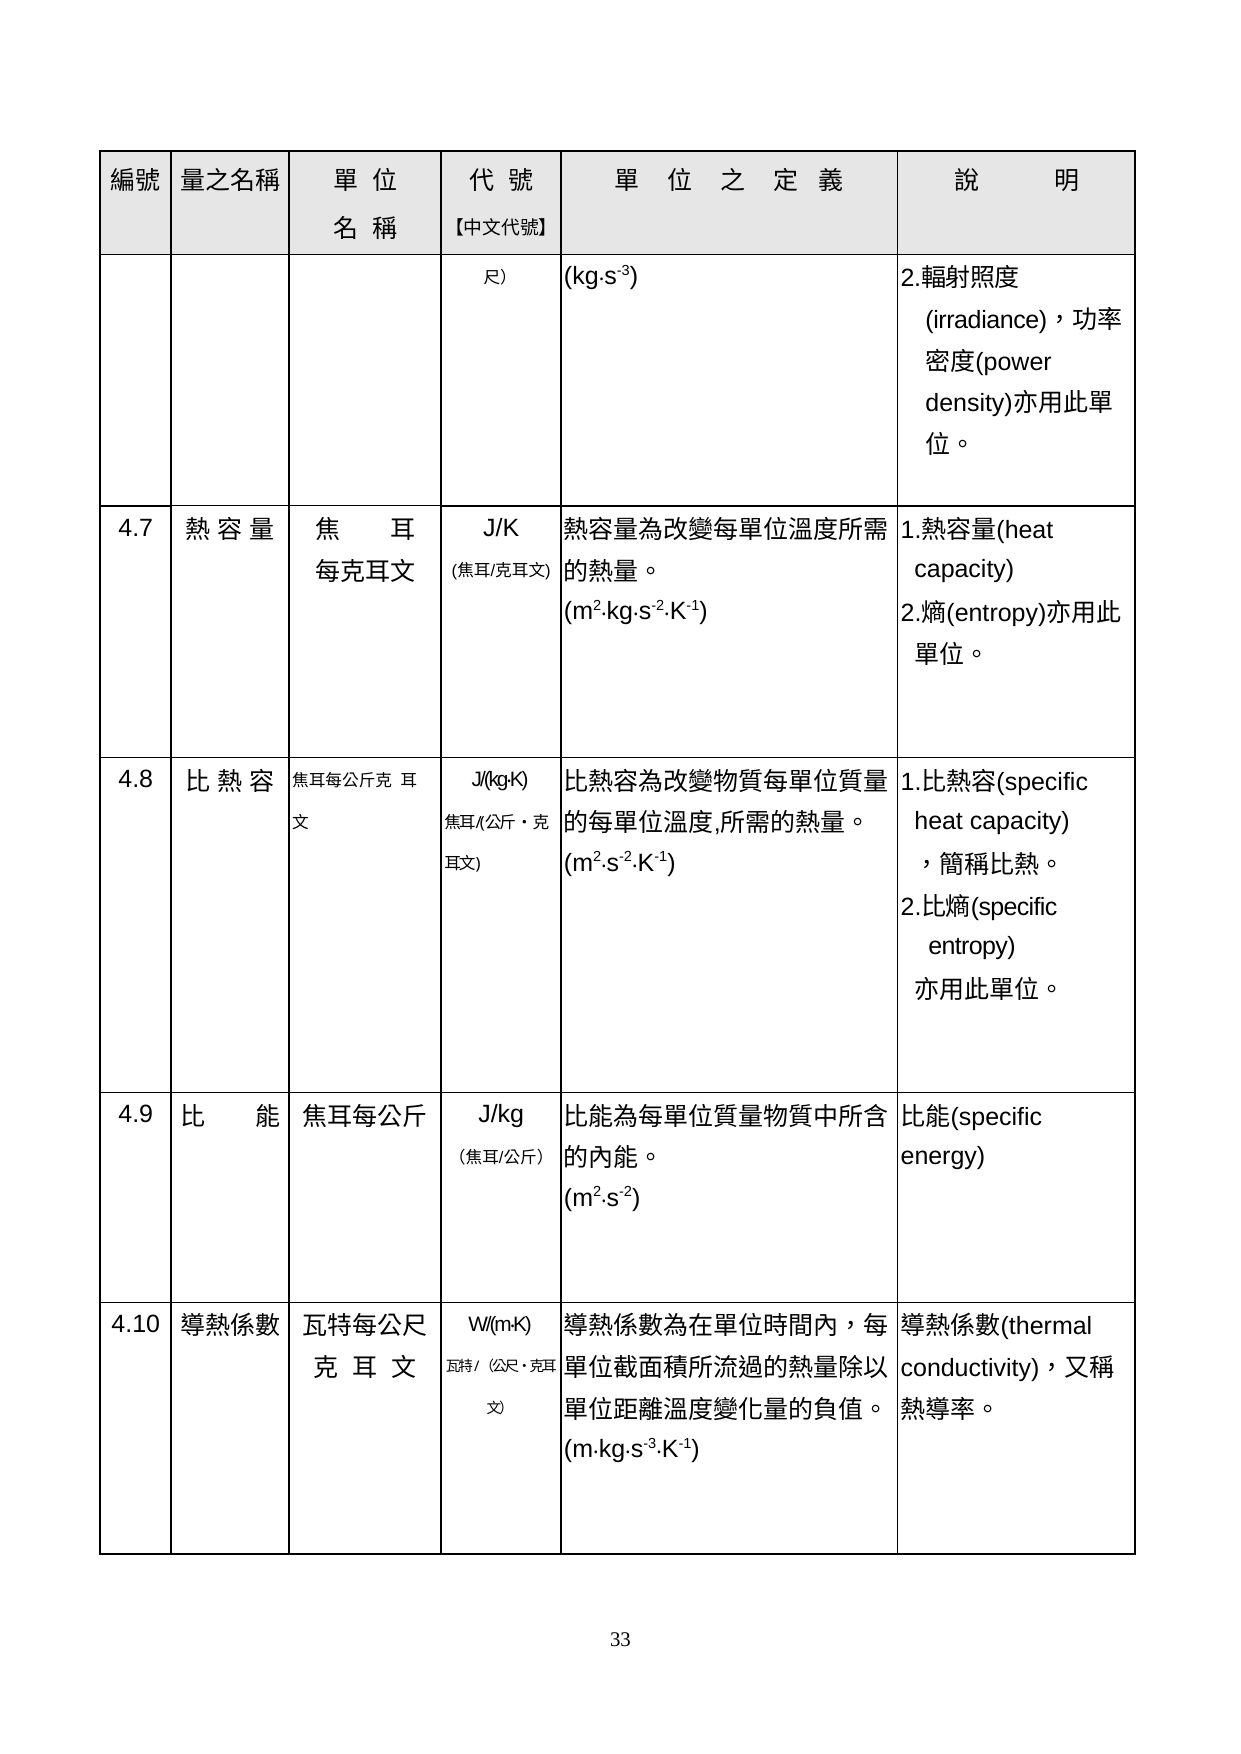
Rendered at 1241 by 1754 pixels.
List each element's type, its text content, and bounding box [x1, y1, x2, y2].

table_cell 比熱容為改變物質每單位質量的每單位溫度,所需的熱量。 (m2‧s-2‧K-1) [562, 758, 897, 1092]
table_cell [101, 255, 170, 505]
table_cell 2.輻射照度(irradiance)，功率密度(power density)亦用此單位。 [898, 255, 1134, 505]
table_cell J/(kg‧K) 焦耳/(公斤‧克耳文) [442, 758, 560, 1092]
table_header 量之名稱 [172, 152, 288, 254]
table_cell 比 能 [172, 1093, 288, 1302]
table_header 單 位 名 稱 [290, 152, 440, 254]
table_cell 導熱係數 [172, 1303, 288, 1553]
table_cell [172, 255, 288, 505]
table_header 代 號 【中文代號】 [442, 152, 560, 254]
table_cell 熱 容 量 [172, 506, 288, 757]
table_cell 導熱係數(thermal conductivity)，又稱熱導率。 [898, 1303, 1134, 1553]
table_cell W/(m‧K) 瓦特 /（公尺‧克耳文） [442, 1303, 560, 1553]
table_cell (kg‧s-3) [562, 255, 897, 505]
table_cell 比能為每單位質量物質中所含的內能。 (m2‧s-2) [562, 1093, 897, 1302]
table_cell 4.10 [101, 1303, 170, 1553]
table_cell 比 熱 容 [172, 758, 288, 1092]
table_cell 熱容量為改變每單位溫度所需的熱量。 (m2‧kg‧s-2‧K-1) [562, 507, 897, 757]
table_cell 1.熱容量(heat capacity) 2.熵(entropy)亦用此 單位。 [898, 507, 1134, 757]
table_header 說 明 [898, 152, 1134, 254]
table_cell 導熱係數為在單位時間內，每單位截面積所流過的熱量除以單位距離溫度變化量的負值。 (m‧kg‧s-3‧K-1) [562, 1303, 897, 1553]
table_cell 尺） [442, 255, 560, 505]
table_cell 1.比熱容(specific heat capacity) ，簡稱比熱。 2.比熵(specific entropy) 亦用此單位。 [898, 758, 1134, 1092]
table_cell 焦耳每公斤克 耳 文 [290, 758, 440, 1092]
table_cell [290, 255, 440, 505]
table_cell 瓦特每公尺克 耳 文 [290, 1303, 440, 1553]
table_cell 焦 耳 每克耳文 [290, 506, 440, 757]
table_cell 比能(specific energy) [898, 1093, 1134, 1302]
table_cell J/K (焦耳/克耳文) [442, 507, 560, 757]
table_cell 4.7 [101, 507, 170, 757]
table_header 編號 [101, 152, 170, 254]
table_cell 4.9 [101, 1093, 170, 1302]
table_header 單 位 之 定 義 [562, 152, 897, 254]
table_cell 4.8 [101, 758, 170, 1092]
table_cell J/kg （焦耳/公斤） [442, 1093, 560, 1302]
table_cell 焦耳每公斤 [290, 1093, 440, 1302]
